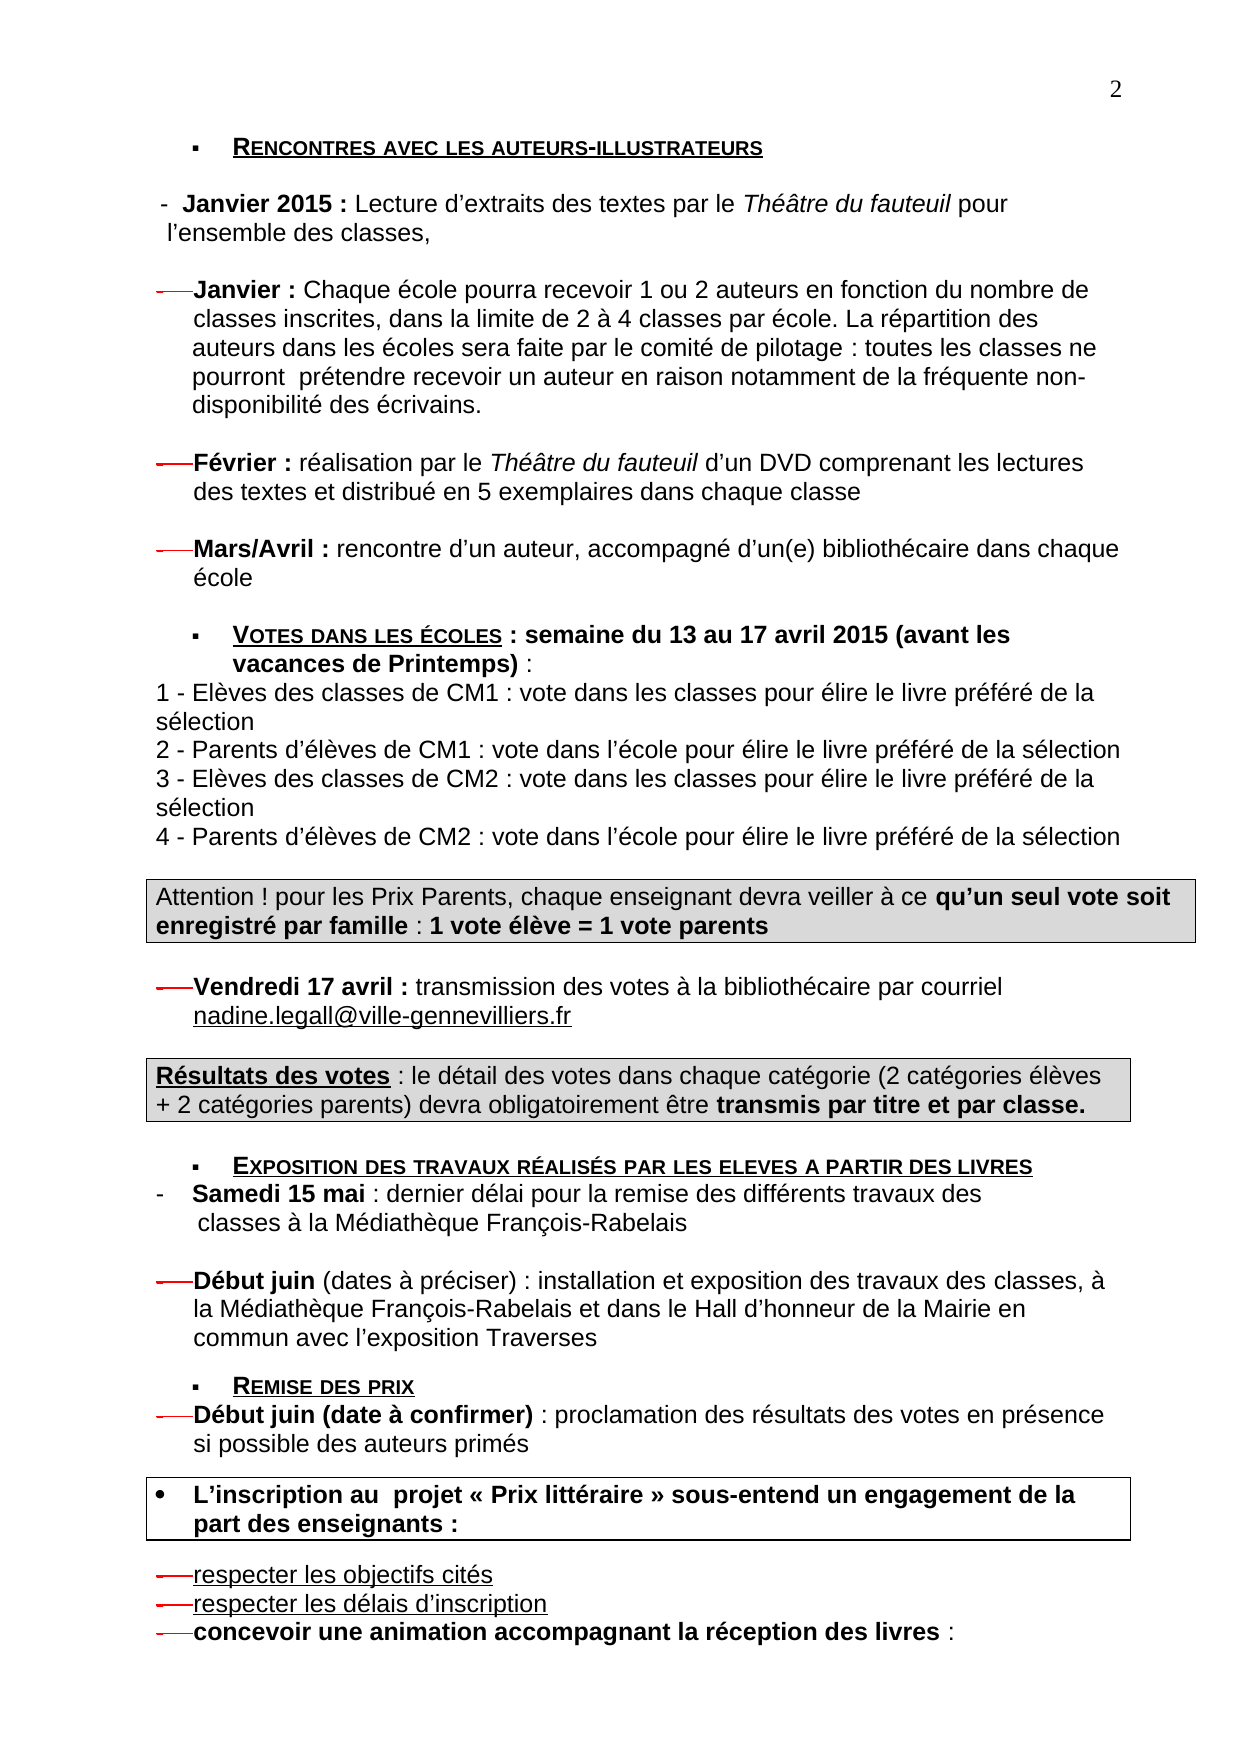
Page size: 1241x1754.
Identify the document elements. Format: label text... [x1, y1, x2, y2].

list L’inscription au projet « Prix littéraire » sous-entend un engagement de la part des enseignants : [147, 1478, 1130, 1539]
list Rencontres avec les auteurs-illustrateurs [191, 131, 1122, 160]
list Votes dans les écoles : semaine du 13 au 17 avril 2015 (avant les vacances de Printemps) : [191, 621, 1122, 678]
text Attention ! pour les Prix Parents, chaque enseignant devra veiller à ce qu’un seul vote soit enregistré par famille : 1 vote élève = 1 vote parents [147, 880, 1195, 942]
text Résultats des votes : le détail des votes dans chaque catégorie (2 catégories élèves + 2 catégories parents) devra obligatoirement être transmis par titre et par classe. [147, 1059, 1130, 1121]
text 4 - Parents d’élèves de CM2 : vote dans l’école pour élire le livre préféré de la sélection [156, 822, 1187, 851]
text 1 - Elèves des classes de CM1 : vote dans les classes pour élire le livre préféré de la sélection [156, 678, 1168, 736]
list Février : réalisation par le Théâtre du fauteuil d’un DVD comprenant les lectures des textes et distribué en 5 exemplaires dans chaque classe [156, 448, 1122, 505]
text l’ensemble des classes, [118, 218, 1122, 246]
list respecter les objectifs cités [156, 1560, 1122, 1588]
text 3 - Elèves des classes de CM2 : vote dans les classes pour élire le livre préféré de la sélection [156, 764, 1187, 822]
list respecter les délais d’inscription [156, 1588, 1122, 1617]
list Mars/Avril : rencontre d’un auteur, accompagné d’un(e) bibliothécaire dans chaque école [156, 534, 1122, 592]
list Exposition des travaux réalisés par les eleves A PARTIR DES LIVRES [191, 1151, 1122, 1179]
text nadine.legall@ville-gennevilliers.fr [193, 1001, 1122, 1029]
text 2 - Parents d’élèves de CM1 : vote dans l’école pour élire le livre préféré de la sélection [156, 736, 1187, 764]
text - Janvier 2015 : Lecture d’extraits des textes par le Théâtre du fauteuil pour [118, 189, 1122, 218]
list Remise des prix [191, 1371, 1122, 1400]
text - Samedi 15 mai : dernier délai pour la remise des différents travaux des [156, 1179, 1122, 1208]
list Début juin (date à confirmer) : proclamation des résultats des votes en présence si possible des auteurs primés [156, 1400, 1122, 1457]
list Début juin (dates à préciser) : installation et exposition des travaux des classes, à la Médiathèque François-Rabelais et dans le Hall d’honneur de la Mairie en commun avec l’exposition Traverses [156, 1266, 1122, 1352]
list Vendredi 17 avril : transmission des votes à la bibliothécaire par courriel [156, 972, 1122, 1001]
text classes à la Médiathèque François-Rabelais [156, 1208, 1122, 1237]
text auteurs dans les écoles sera faite par le comité de pilotage : toutes les classes ne pourront prétendre recevoir un auteur en raison notamment de la fréquente non-disponibilité des écrivains. [192, 333, 1122, 419]
list Janvier : Chaque école pourra recevoir 1 ou 2 auteurs en fonction du nombre de classes inscrites, dans la limite de 2 à 4 classes par école. La répartition des [156, 275, 1122, 333]
list concevoir une animation accompagnant la réception des livres : [156, 1617, 1122, 1646]
